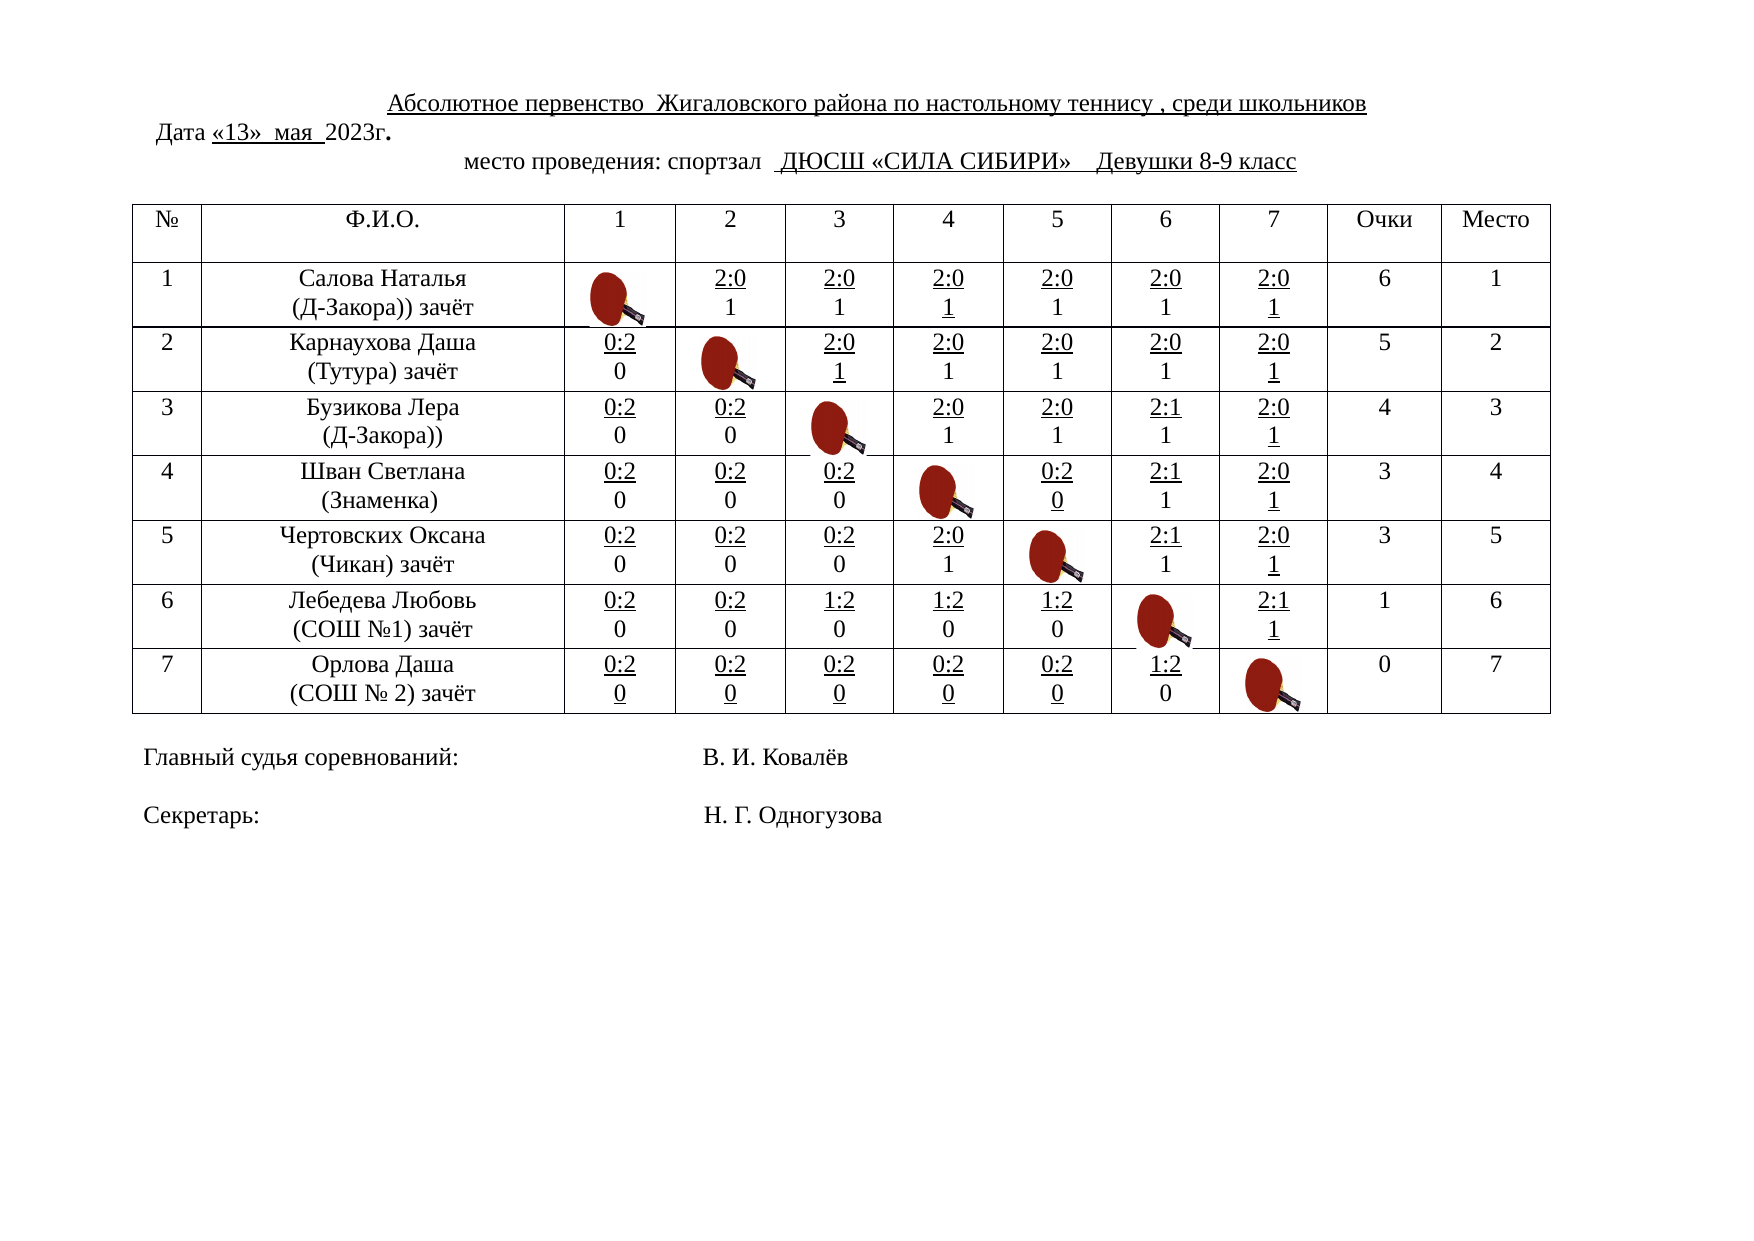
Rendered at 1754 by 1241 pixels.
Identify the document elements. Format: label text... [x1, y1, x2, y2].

table_cell 4 [1328, 392, 1441, 455]
table_cell 3 [1328, 456, 1441, 519]
table_cell 2:1 1 [1112, 392, 1219, 455]
table_cell [1220, 649, 1327, 713]
table_header 2 [676, 205, 785, 262]
table_cell 6 [1442, 585, 1550, 648]
table_cell [676, 328, 785, 391]
table_cell [565, 263, 675, 326]
table_cell 3 [1442, 392, 1550, 455]
table_header № [133, 205, 201, 262]
table_cell 2 [133, 328, 201, 391]
table_cell 5 [1442, 521, 1550, 584]
table_cell 2:0 1 [1220, 521, 1327, 584]
table_cell 2:0 1 [786, 328, 893, 391]
table_cell 1:2 0 [1112, 649, 1219, 713]
table_cell 2:1 1 [1220, 585, 1327, 648]
table_cell 2:1 1 [1112, 521, 1219, 584]
table_header 3 [786, 205, 893, 262]
table_cell 2:0 1 [894, 521, 1003, 584]
table_cell 7 [1442, 649, 1550, 713]
table_cell Салова Наталья (Д-Закора)) зачёт [202, 263, 564, 326]
table_cell 0:2 0 [676, 456, 785, 519]
table_cell 2:0 1 [1220, 263, 1327, 326]
table_cell 1 [1328, 585, 1441, 648]
table_cell 2:0 1 [1220, 392, 1327, 455]
table_cell 0:2 0 [565, 521, 675, 584]
table_cell 4 [1442, 456, 1550, 519]
table_cell 0:2 0 [565, 392, 675, 455]
table_cell 2:0 1 [786, 263, 893, 326]
table_cell 2:0 1 [1220, 456, 1327, 519]
table_cell Шван Светлана (Знаменка) [202, 456, 564, 519]
table_cell 2:0 1 [1112, 328, 1219, 391]
table_cell 0:2 0 [1004, 649, 1111, 713]
table_cell Карнаухова Даша (Тутура) зачёт [202, 328, 564, 391]
text Секретарь: Н. Г. Одногузова [118, 800, 1636, 829]
table_cell 2:0 1 [894, 392, 1003, 455]
table_header 4 [894, 205, 1003, 262]
table_cell 0:2 0 [786, 456, 893, 519]
table_cell 5 [1328, 328, 1441, 391]
table_cell 2:0 1 [1004, 263, 1111, 326]
table_cell 1:2 0 [894, 585, 1003, 648]
table_cell 1 [133, 263, 201, 326]
table_cell 3 [1328, 521, 1441, 584]
table_cell 0:2 0 [676, 585, 785, 648]
table_cell 0:2 0 [565, 649, 675, 713]
table_cell 0:2 0 [676, 392, 785, 455]
table_header 7 [1220, 205, 1327, 262]
table_cell 2 [1442, 328, 1550, 391]
table_cell [894, 456, 1003, 519]
table_cell Лебедева Любовь (СОШ №1) зачёт [202, 585, 564, 648]
table_cell 2:0 1 [1004, 328, 1111, 391]
table_cell 0:2 0 [565, 585, 675, 648]
table_header Место [1442, 205, 1550, 262]
table_cell 1:2 0 [786, 585, 893, 648]
table_header 6 [1112, 205, 1219, 262]
table_cell 3 [133, 392, 201, 455]
table_cell 4 [133, 456, 201, 519]
text Главный судья соревнований: В. И. Ковалёв [118, 742, 1636, 771]
table_cell Бузикова Лера (Д-Закора)) [202, 392, 564, 455]
table_cell [786, 392, 893, 455]
table_cell 1:2 0 [1004, 585, 1111, 648]
table_cell 2:0 1 [894, 263, 1003, 326]
table_header Очки [1328, 205, 1441, 262]
text Дата «13» мая 2023г. [118, 117, 1636, 146]
table_cell 2:0 1 [1220, 328, 1327, 391]
table_cell 2:0 1 [1004, 392, 1111, 455]
table_cell 0 [1328, 649, 1441, 713]
table_cell 1 [1442, 263, 1550, 326]
table_header 5 [1004, 205, 1111, 262]
table_cell 0:2 0 [894, 649, 1003, 713]
table_cell 2:0 1 [676, 263, 785, 326]
table_cell Орлова Даша (СОШ № 2) зачёт [202, 649, 564, 713]
table_cell 7 [133, 649, 201, 713]
text Абсолютное первенство Жигаловского района по настольному теннису , среди школьников [118, 88, 1636, 117]
table_cell 6 [133, 585, 201, 648]
table_cell 5 [133, 521, 201, 584]
text место проведения: спортзал ДЮСШ «СИЛА СИБИРИ» Девушки 8-9 класс [118, 146, 1636, 175]
table_cell [1004, 521, 1111, 584]
table_cell 2:1 1 [1112, 456, 1219, 519]
table_cell 0:2 0 [676, 521, 785, 584]
table_cell 0:2 0 [786, 649, 893, 713]
table_cell 2:0 1 [1112, 263, 1219, 326]
table_cell Чертовских Оксана (Чикан) зачёт [202, 521, 564, 584]
table_cell 0:2 0 [676, 649, 785, 713]
table_cell 0:2 0 [1004, 456, 1111, 519]
table_cell 0:2 0 [786, 521, 893, 584]
table_cell 0:2 0 [565, 456, 675, 519]
table_cell [1112, 585, 1219, 648]
table_cell 0:2 0 [565, 328, 675, 391]
table_cell 2:0 1 [894, 328, 1003, 391]
table_cell 6 [1328, 263, 1441, 326]
table_header 1 [565, 205, 675, 262]
table_header Ф.И.О. [202, 205, 564, 262]
